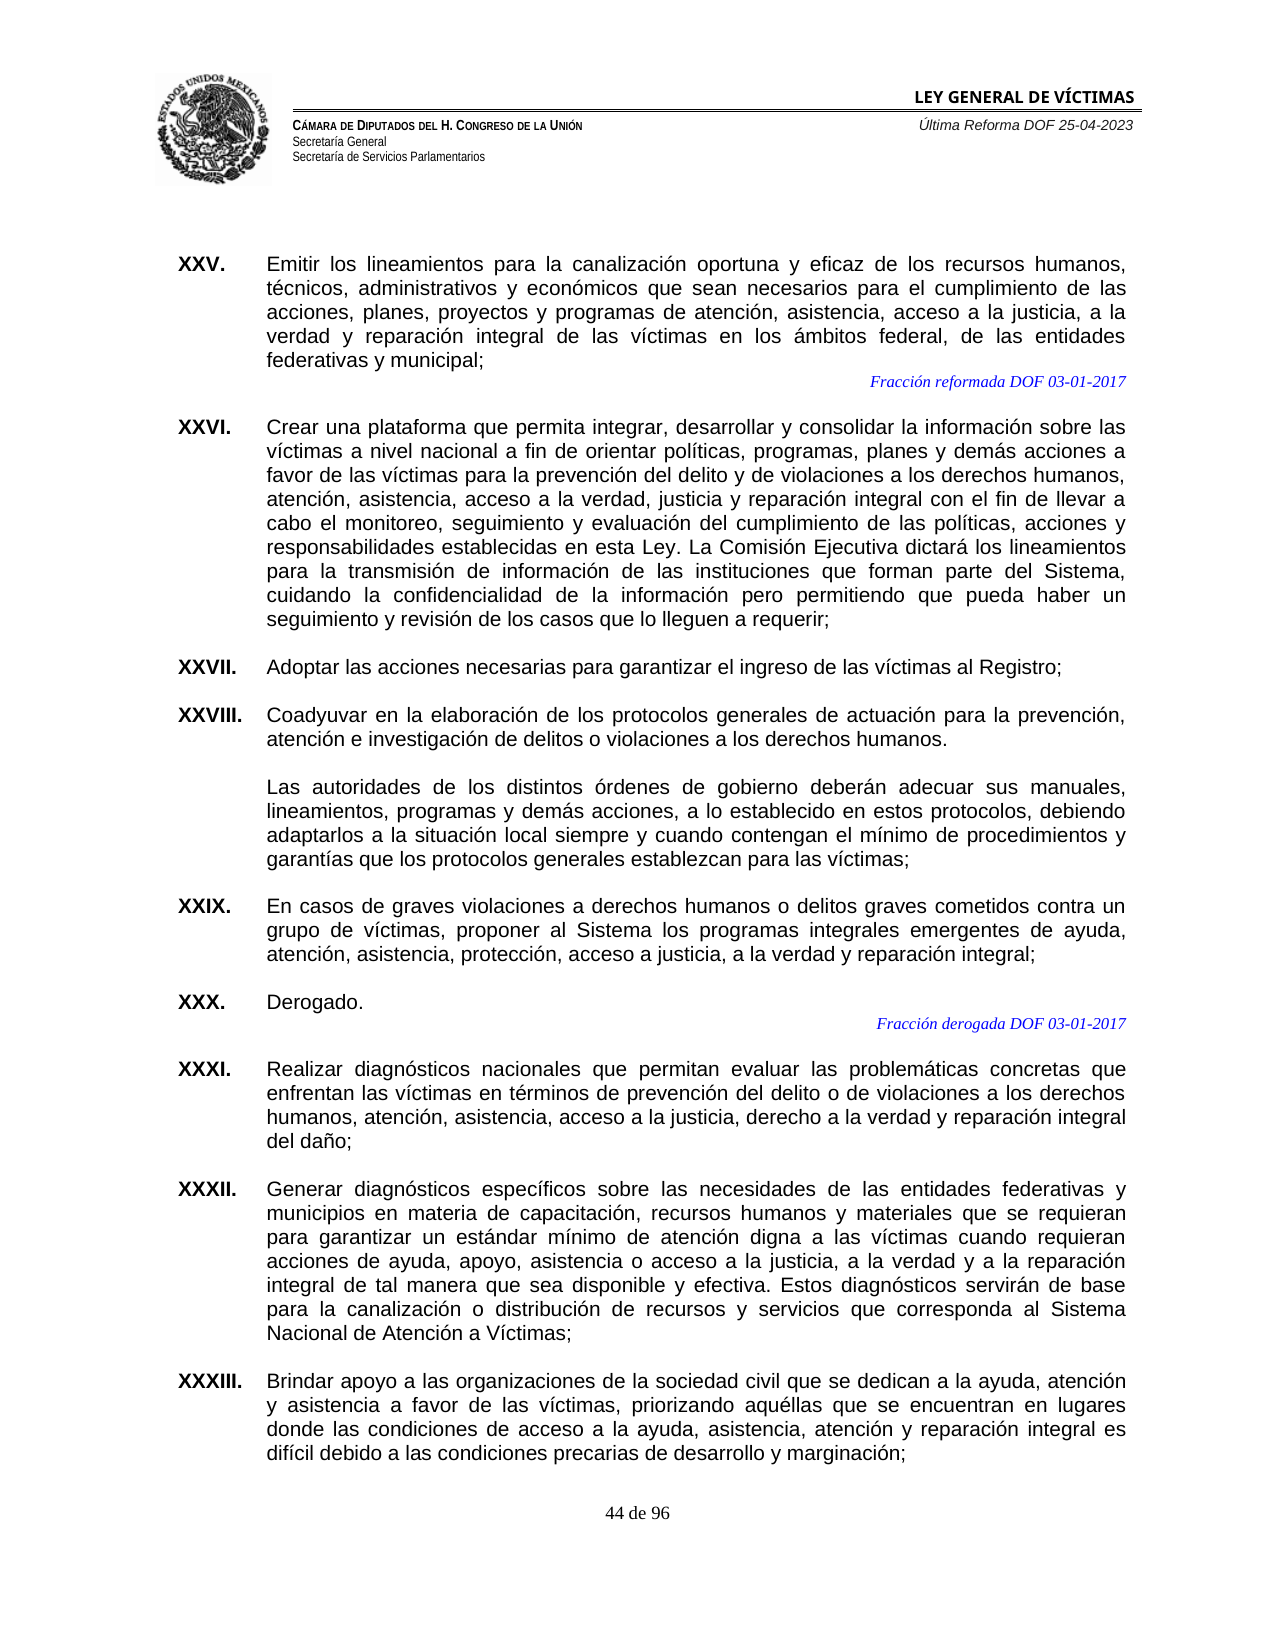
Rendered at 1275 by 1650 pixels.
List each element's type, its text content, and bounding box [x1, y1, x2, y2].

text XXVIII. Coadyuvar en la elaboración de los protocolos generales de actuación para la prevención, atención e investigación de delitos o violaciones a los derechos humanos. [178, 703, 1127, 751]
text Fracción reformada DOF 03-01-2017 [178, 372, 1127, 391]
text Fracción derogada DOF 03-01-2017 [178, 1014, 1127, 1033]
text XXVI. Crear una plataforma que permita integrar, desarrollar y consolidar la información sobre las víctimas a nivel nacional a fin de orientar políticas, programas, planes y demás acciones a favor de las víctimas para la prevención del delito y de violaciones a los derechos humanos, atención, asistencia, acceso a la verdad, justicia y reparación integral con el fin de llevar a cabo el monitoreo, seguimiento y evaluación del cumplimiento de las políticas, acciones y responsabilidades establecidas en esta Ley. La Comisión Ejecutiva dictará los lineamientos para la transmisión de información de las instituciones que forman parte del Sistema, cuidando la confidencialidad de la información pero permitiendo que pueda haber un seguimiento y revisión de los casos que lo lleguen a requerir; [178, 415, 1127, 631]
text XXX. Derogado. [178, 990, 1127, 1014]
text XXXII. Generar diagnósticos específicos sobre las necesidades de las entidades federativas y municipios en materia de capacitación, recursos humanos y materiales que se requieran para garantizar un estándar mínimo de atención digna a las víctimas cuando requieran acciones de ayuda, apoyo, asistencia o acceso a la justicia, a la verdad y a la reparación integral de tal manera que sea disponible y efectiva. Estos diagnósticos servirán de base para la canalización o distribución de recursos y servicios que corresponda al Sistema Nacional de Atención a Víctimas; [178, 1177, 1127, 1345]
text XXIX. En casos de graves violaciones a derechos humanos o delitos graves cometidos contra un grupo de víctimas, proponer al Sistema los programas integrales emergentes de ayuda, atención, asistencia, protección, acceso a justicia, a la verdad y reparación integral; [178, 894, 1127, 966]
text Las autoridades de los distintos órdenes de gobierno deberán adecuar sus manuales, lineamientos, programas y demás acciones, a lo establecido en estos protocolos, debiendo adaptarlos a la situación local siempre y cuando contengan el mínimo de procedimientos y garantías que los protocolos generales establezcan para las víctimas; [266, 774, 1127, 870]
text XXXIII. Brindar apoyo a las organizaciones de la sociedad civil que se dedican a la ayuda, atención y asistencia a favor de las víctimas, priorizando aquéllas que se encuentran en lugares donde las condiciones de acceso a la ayuda, asistencia, atención y reparación integral es difícil debido a las condiciones precarias de desarrollo y marginación; [178, 1369, 1127, 1464]
text XXXI. Realizar diagnósticos nacionales que permitan evaluar las problemáticas concretas que enfrentan las víctimas en términos de prevención del delito o de violaciones a los derechos humanos, atención, asistencia, acceso a la justicia, derecho a la verdad y reparación integral del daño; [178, 1057, 1127, 1153]
text XXVII. Adoptar las acciones necesarias para garantizar el ingreso de las víctimas al Registro; [178, 655, 1127, 679]
text XXV. Emitir los lineamientos para la canalización oportuna y eficaz de los recursos humanos, técnicos, administrativos y económicos que sean necesarios para el cumplimiento de las acciones, planes, proyectos y programas de atención, asistencia, acceso a la justicia, a la verdad y reparación integral de las víctimas en los ámbitos federal, de las entidades federativas y municipal; [178, 252, 1127, 372]
